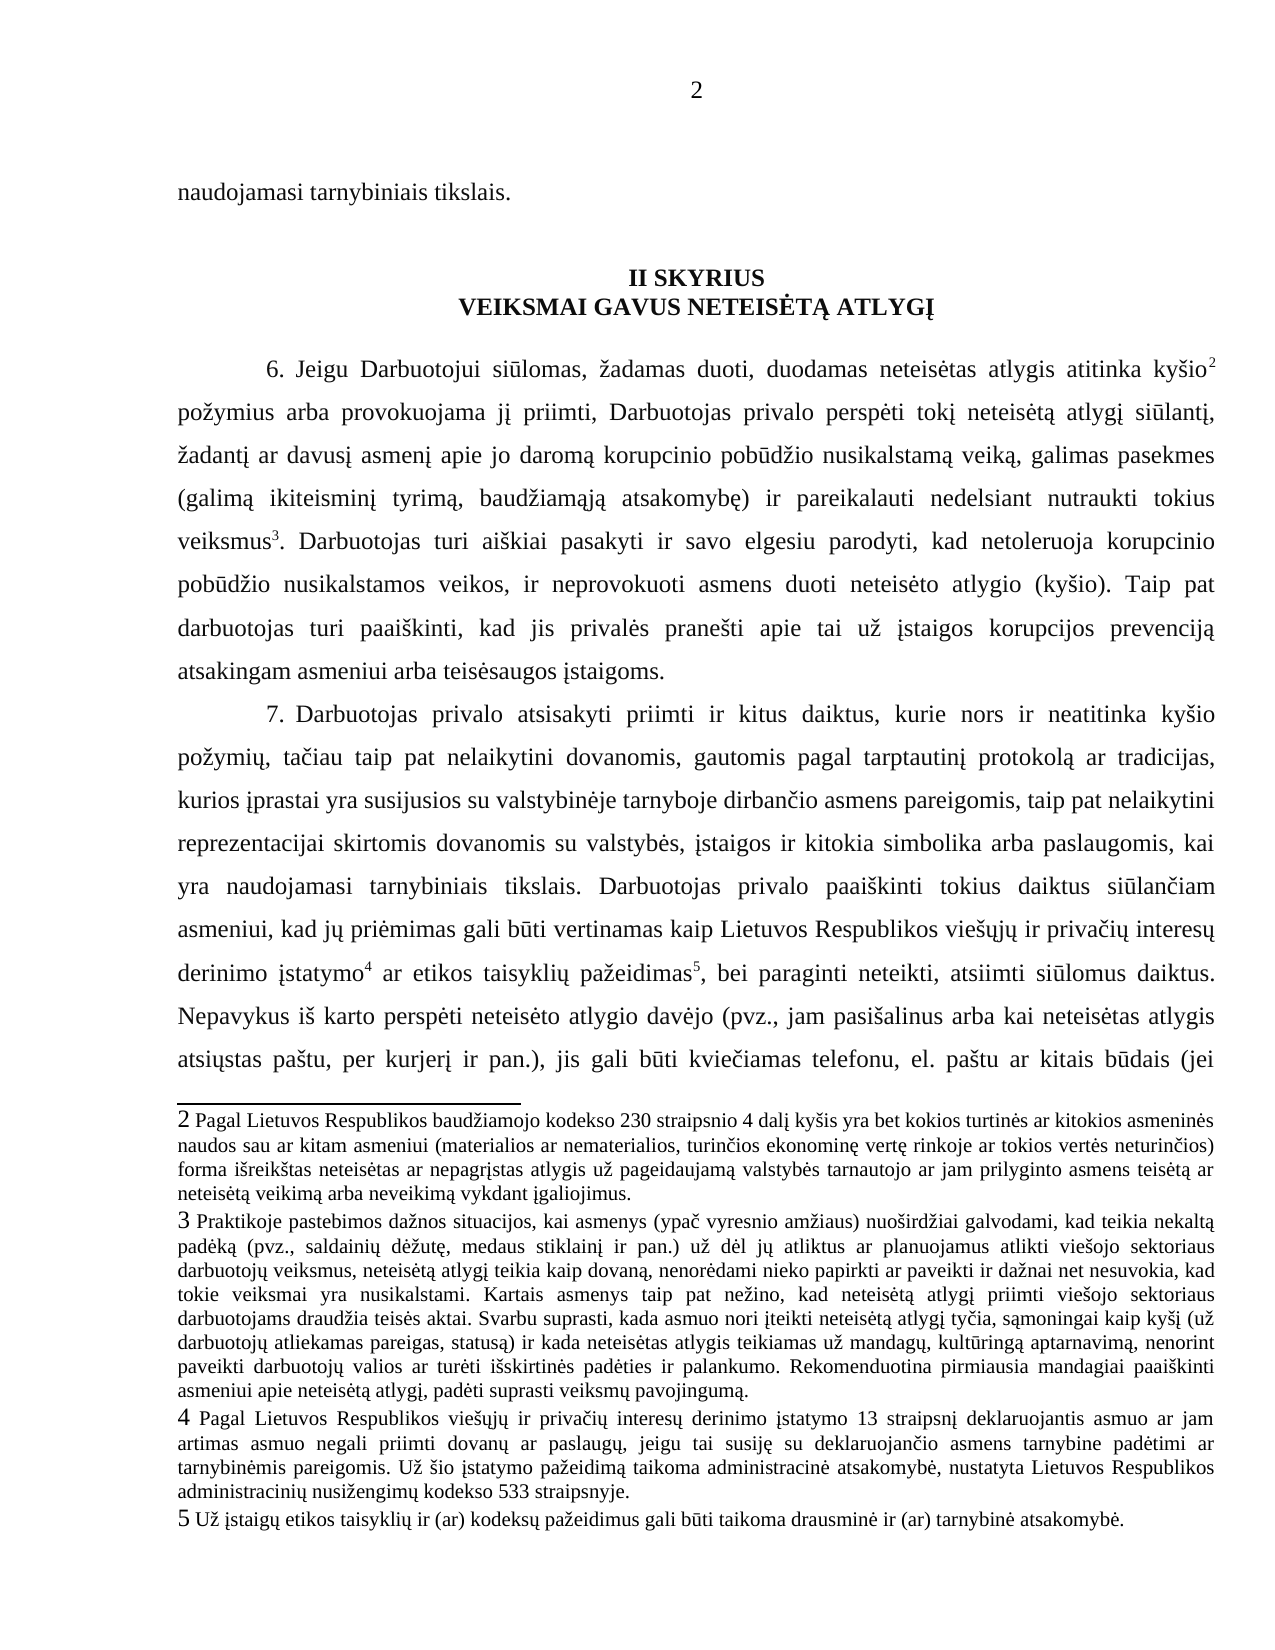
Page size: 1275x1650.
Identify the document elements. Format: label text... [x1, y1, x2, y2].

text Pagal Lietuvos Respublikos viešųjų ir privačių interesų derinimo įstatymo 13 straipsnį deklaruojantis asmuo ar jam artimas asmuo negali priimti dovanų ar paslaugų, jeigu tai susiję su deklaruojančio asmens tarnybine padėtimi ar tarnybinėmis pareigomis. Už šio įstatymo pažeidimą taikoma administracinė atsakomybė, nustatyta Lietuvos Respublikos administracinių nusižengimų kodekso 533 straipsnyje. [177, 1402, 1216, 1503]
text 7. Darbuotojas privalo atsisakyti priimti ir kitus daiktus, kurie nors ir neatitinka kyšio požymių, tačiau taip pat nelaikytini dovanomis, gautomis pagal tarptautinį protokolą ar tradicijas, kurios įprastai yra susijusios su valstybinėje tarnyboje dirbančio asmens pareigomis, taip pat nelaikytini reprezentacijai skirtomis dovanomis su valstybės, įstaigos ir kitokia simbolika arba paslaugomis, kai yra naudojamasi tarnybiniais tikslais. Darbuotojas privalo paaiškinti tokius daiktus siūlančiam asmeniui, kad jų priėmimas gali būti vertinamas kaip Lietuvos Respublikos viešųjų ir privačių interesų derinimo įstatymo ar etikos taisyklių pažeidimas, bei paraginti neteikti, atsiimti siūlomus daiktus. Nepavykus iš karto perspėti neteisėto atlygio davėjo (pvz., jam pasišalinus arba kai neteisėtas atlygis atsiųstas paštu, per kurjerį ir pan.), jis gali būti kviečiamas telefonu, el. paštu ar kitais būdais (jei [177, 699, 1216, 1073]
text VEIKSMAI GAVUS NETEISĖTĄ ATLYGĮ [177, 292, 1216, 321]
text 6. Jeigu Darbuotojui siūlomas, žadamas duoti, duodamas neteisėtas atlygis atitinka kyšio požymius arba provokuojama jį priimti, Darbuotojas privalo perspėti tokį neteisėtą atlygį siūlantį, žadantį ar davusį asmenį apie jo daromą korupcinio pobūdžio nusikalstamą veiką, galimas pasekmes (galimą ikiteisminį tyrimą, baudžiamąją atsakomybę) ir pareikalauti nedelsiant nutraukti tokius veiksmus. Darbuotojas turi aiškiai pasakyti ir savo elgesiu parodyti, kad netoleruoja korupcinio pobūdžio nusikalstamos veikos, ir neprovokuoti asmens duoti neteisėto atlygio (kyšio). Taip pat darbuotojas turi paaiškinti, kad jis privalės pranešti apie tai už įstaigos korupcijos prevenciją atsakingam asmeniui arba teisėsaugos įstaigoms. [177, 354, 1216, 684]
text Už įstaigų etikos taisyklių ir (ar) kodeksų pažeidimus gali būti taikoma drausminė ir (ar) tarnybinė atsakomybė. [177, 1503, 1216, 1532]
text Praktikoje pastebimos dažnos situacijos, kai asmenys (ypač vyresnio amžiaus) nuoširdžiai galvodami, kad teikia nekaltą padėką (pvz., saldainių dėžutę, medaus stiklainį ir pan.) už dėl jų atliktus ar planuojamus atlikti viešojo sektoriaus darbuotojų veiksmus, neteisėtą atlygį teikia kaip dovaną, nenorėdami nieko papirkti ar paveikti ir dažnai net nesuvokia, kad tokie veiksmai yra nusikalstami. Kartais asmenys taip pat nežino, kad neteisėtą atlygį priimti viešojo sektoriaus darbuotojams draudžia teisės aktai. Svarbu suprasti, kada asmuo nori įteikti neteisėtą atlygį tyčia, sąmoningai kaip kyšį (už darbuotojų atliekamas pareigas, statusą) ir kada neteisėtas atlygis teikiamas už mandagų, kultūringą aptarnavimą, nenorint paveikti darbuotojų valios ar turėti išskirtinės padėties ir palankumo. Rekomenduotina pirmiausia mandagiai paaiškinti asmeniui apie neteisėtą atlygį, padėti suprasti veiksmų pavojingumą. [177, 1205, 1216, 1402]
text Pagal Lietuvos Respublikos baudžiamojo kodekso 230 straipsnio 4 dalį kyšis yra bet kokios turtinės ar kitokios asmeninės naudos sau ar kitam asmeniui (materialios ar nematerialios, turinčios ekonominę vertę rinkoje ar tokios vertės neturinčios) forma išreikštas neteisėtas ar nepagrįstas atlygis už pageidaujamą valstybės tarnautojo ar jam prilyginto asmens teisėtą ar neteisėtą veikimą arba neveikimą vykdant įgaliojimus. [177, 1104, 1216, 1205]
text naudojamasi tarnybiniais tikslais. [177, 177, 1216, 206]
text II SKYRIUS [177, 263, 1216, 292]
